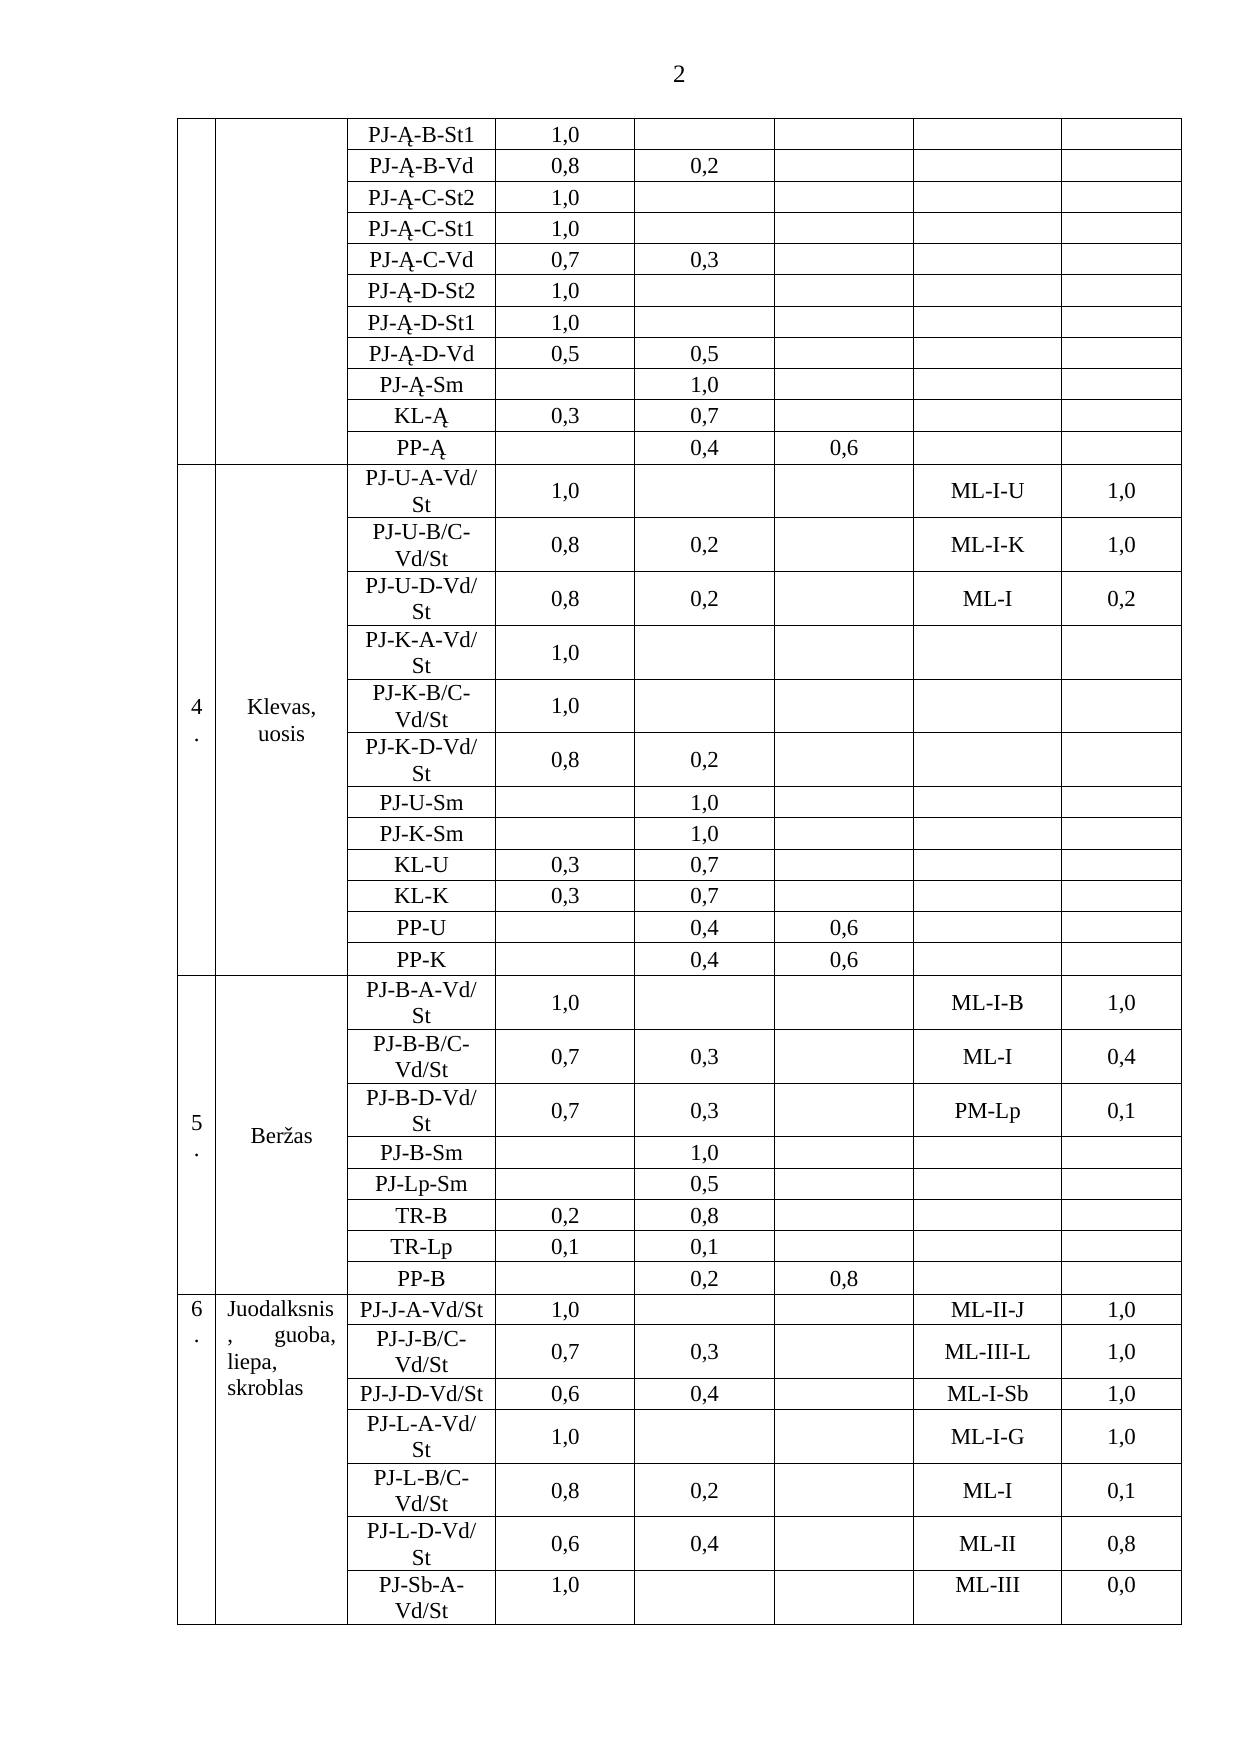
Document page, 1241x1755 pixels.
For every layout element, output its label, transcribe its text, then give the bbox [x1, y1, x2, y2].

table_cell [914, 275, 1061, 306]
table_cell 0,7 [635, 850, 774, 880]
table_cell [775, 465, 913, 517]
table_cell 1,0 [1062, 465, 1181, 517]
table_cell [775, 307, 913, 337]
table_cell [1062, 307, 1181, 337]
table_cell [775, 369, 913, 399]
table_cell 6. [178, 1295, 215, 1624]
table_cell 0,8 [775, 1262, 913, 1294]
table_cell [635, 307, 774, 337]
table_cell [1062, 119, 1181, 149]
table_cell 0,0 [1062, 1571, 1181, 1624]
table_cell [1062, 1200, 1181, 1230]
table_cell 0,2 [635, 1464, 774, 1516]
table_cell 4. [178, 465, 215, 975]
table_cell [1062, 818, 1181, 848]
table_cell TR-B [348, 1200, 495, 1230]
table_cell 0,3 [635, 244, 774, 274]
table_cell 0,2 [635, 733, 774, 786]
table_cell ML-III-L [914, 1325, 1061, 1377]
table_cell [775, 150, 913, 181]
table_cell PP-K [348, 943, 495, 975]
table_cell [775, 1379, 913, 1409]
table_cell PJ-U-D-Vd/St [348, 572, 495, 625]
table_cell 0,8 [1062, 1517, 1181, 1570]
table_cell 1,0 [496, 1295, 634, 1324]
table_cell [178, 119, 215, 463]
table_cell [775, 1231, 913, 1261]
table_cell 0,5 [635, 338, 774, 368]
table_cell [775, 680, 913, 732]
table_cell [775, 275, 913, 306]
table_cell 0,3 [635, 1084, 774, 1136]
table_cell [1062, 1262, 1181, 1294]
table_cell ML-I-G [914, 1410, 1061, 1462]
table_cell 1,0 [1062, 1410, 1181, 1462]
table_cell 1,0 [496, 275, 634, 306]
table_cell 0,3 [496, 850, 634, 880]
table_cell [216, 119, 347, 463]
table_cell PJ-K-A-Vd/St [348, 626, 495, 678]
table_cell [914, 244, 1061, 274]
table_cell 5. [178, 976, 215, 1294]
table_cell [775, 818, 913, 848]
table_cell PJ-Ą-C-St2 [348, 182, 495, 212]
table_cell 0,5 [635, 1169, 774, 1199]
table_cell PM-Lp [914, 1084, 1061, 1136]
table_cell ML-II [914, 1517, 1061, 1570]
table_cell 0,4 [635, 912, 774, 942]
table_cell [914, 1169, 1061, 1199]
table_cell [914, 119, 1061, 149]
table_cell [775, 1517, 913, 1570]
table_cell 0,1 [635, 1231, 774, 1261]
table_cell PJ-L-A-Vd/St [348, 1410, 495, 1462]
table_cell 1,0 [1062, 1295, 1181, 1324]
table_cell [1062, 182, 1181, 212]
table_cell PJ-Ą-B-St1 [348, 119, 495, 149]
table_cell 0,1 [1062, 1464, 1181, 1516]
table_cell [1062, 432, 1181, 463]
table_cell [1062, 150, 1181, 181]
table_cell [496, 943, 634, 975]
table_cell 0,8 [496, 572, 634, 625]
table_cell [1062, 787, 1181, 817]
table_cell [635, 275, 774, 306]
table_cell [635, 1295, 774, 1324]
table_cell PJ-B-Sm [348, 1137, 495, 1167]
table_cell [635, 976, 774, 1029]
table_cell [1062, 400, 1181, 431]
table_cell KL-U [348, 850, 495, 880]
table_cell 0,2 [496, 1200, 634, 1230]
table_cell [775, 850, 913, 880]
table_cell PJ-Ą-Sm [348, 369, 495, 399]
table_cell [496, 369, 634, 399]
table_cell PJ-Sb-A-Vd/St [348, 1571, 495, 1624]
table_cell [775, 1464, 913, 1516]
table_cell [914, 150, 1061, 181]
table_cell 1,0 [496, 1571, 634, 1624]
table_cell 0,8 [496, 1464, 634, 1516]
table_cell 1,0 [1062, 1325, 1181, 1377]
table_cell Klevas, uosis [216, 465, 347, 975]
table_cell [914, 912, 1061, 942]
table_cell [496, 912, 634, 942]
table_cell [635, 213, 774, 243]
table_cell 0,7 [496, 1084, 634, 1136]
table_cell 0,7 [635, 881, 774, 911]
table_cell ML-I [914, 572, 1061, 625]
table_cell [635, 1571, 774, 1624]
table_cell [635, 182, 774, 212]
table_cell [914, 733, 1061, 786]
table_cell 1,0 [496, 680, 634, 732]
table_cell KL-Ą [348, 400, 495, 431]
table_cell 0,7 [496, 1030, 634, 1082]
table_cell PJ-Ą-D-St1 [348, 307, 495, 337]
table_cell [496, 1262, 634, 1294]
table_cell PP-B [348, 1262, 495, 1294]
table_cell [914, 213, 1061, 243]
table_cell ML-I-Sb [914, 1379, 1061, 1409]
table_cell Juodalksnis, guoba, liepa, skroblas [216, 1295, 347, 1624]
table_cell 0,7 [496, 1325, 634, 1377]
table_cell 0,6 [496, 1517, 634, 1570]
table_cell 1,0 [1062, 1379, 1181, 1409]
table_cell ML-I-U [914, 465, 1061, 517]
table_cell [775, 338, 913, 368]
table_cell 1,0 [496, 976, 634, 1029]
table_cell [914, 369, 1061, 399]
table_cell 0,2 [635, 572, 774, 625]
table_cell [635, 1410, 774, 1462]
table_cell [775, 881, 913, 911]
table_cell 1,0 [1062, 976, 1181, 1029]
table_cell [1062, 881, 1181, 911]
table_cell [1062, 1137, 1181, 1167]
table_cell ML-II-J [914, 1295, 1061, 1324]
table_cell [1062, 275, 1181, 306]
table_cell 0,1 [496, 1231, 634, 1261]
table_cell [775, 976, 913, 1029]
table_cell PJ-K-B/C-Vd/St [348, 680, 495, 732]
table_cell [1062, 213, 1181, 243]
table_cell PJ-L-D-Vd/St [348, 1517, 495, 1570]
table_cell [775, 1084, 913, 1136]
table_cell ML-I-B [914, 976, 1061, 1029]
table_cell 0,6 [775, 432, 913, 463]
table_cell 0,8 [496, 150, 634, 181]
table_cell [775, 1169, 913, 1199]
table_cell PJ-J-A-Vd/St [348, 1295, 495, 1324]
table_cell PP-Ą [348, 432, 495, 463]
table_cell [1062, 369, 1181, 399]
table_cell [914, 1137, 1061, 1167]
table_cell [1062, 943, 1181, 975]
table_cell [775, 213, 913, 243]
table_cell ML-III [914, 1571, 1061, 1624]
table_cell ML-I-K [914, 518, 1061, 571]
table_cell 0,8 [635, 1200, 774, 1230]
table_cell [914, 881, 1061, 911]
table_cell 1,0 [635, 369, 774, 399]
table_cell PJ-U-B/C-Vd/St [348, 518, 495, 571]
table_cell PJ-B-D-Vd/St [348, 1084, 495, 1136]
table_cell 1,0 [496, 213, 634, 243]
table_cell 0,6 [496, 1379, 634, 1409]
table_cell [775, 1571, 913, 1624]
table_cell [914, 626, 1061, 678]
table_cell [1062, 244, 1181, 274]
table_cell 1,0 [496, 465, 634, 517]
table_cell [775, 572, 913, 625]
table_cell [1062, 338, 1181, 368]
table_cell 0,6 [775, 912, 913, 942]
table_cell 1,0 [496, 1410, 634, 1462]
table_cell [914, 338, 1061, 368]
table_cell [1062, 626, 1181, 678]
table_cell [914, 818, 1061, 848]
table_cell [775, 1200, 913, 1230]
table_cell PJ-Ą-B-Vd [348, 150, 495, 181]
table_cell PJ-Ą-D-Vd [348, 338, 495, 368]
table_cell [496, 787, 634, 817]
table_cell [914, 787, 1061, 817]
table_cell PJ-K-Sm [348, 818, 495, 848]
table_cell 1,0 [635, 818, 774, 848]
table_cell 0,2 [635, 150, 774, 181]
table_cell PJ-K-D-Vd/St [348, 733, 495, 786]
table_cell [635, 680, 774, 732]
table_cell 0,3 [635, 1325, 774, 1377]
table_cell [775, 119, 913, 149]
table_cell [1062, 850, 1181, 880]
table_cell 0,2 [1062, 572, 1181, 625]
table_cell [496, 1169, 634, 1199]
table_cell [775, 244, 913, 274]
table_cell 0,3 [496, 881, 634, 911]
table_cell PJ-B-B/C-Vd/St [348, 1030, 495, 1082]
table_cell [775, 1295, 913, 1324]
table_cell [914, 1200, 1061, 1230]
table_cell ML-I [914, 1030, 1061, 1082]
table_cell 1,0 [635, 1137, 774, 1167]
table_cell 1,0 [1062, 518, 1181, 571]
table_cell [775, 626, 913, 678]
table_cell PJ-Ą-C-Vd [348, 244, 495, 274]
table_cell 0,5 [496, 338, 634, 368]
table_cell Beržas [216, 976, 347, 1294]
table_cell KL-K [348, 881, 495, 911]
table_cell 1,0 [496, 307, 634, 337]
table_cell 0,3 [496, 400, 634, 431]
table_cell [914, 432, 1061, 463]
table_cell PJ-B-A-Vd/St [348, 976, 495, 1029]
table_cell 0,6 [775, 943, 913, 975]
table_cell PJ-U-Sm [348, 787, 495, 817]
table_cell ML-I [914, 1464, 1061, 1516]
table_cell 0,4 [1062, 1030, 1181, 1082]
table_cell [1062, 680, 1181, 732]
table_cell PJ-Ą-C-St1 [348, 213, 495, 243]
table_cell [635, 465, 774, 517]
table_cell 0,8 [496, 733, 634, 786]
table_cell 0,2 [635, 1262, 774, 1294]
table_cell [914, 850, 1061, 880]
table_cell [775, 400, 913, 431]
table_cell [914, 1262, 1061, 1294]
table_cell [1062, 1169, 1181, 1199]
table_cell 0,4 [635, 1517, 774, 1570]
table_cell PJ-Ą-D-St2 [348, 275, 495, 306]
table_cell [635, 119, 774, 149]
table_cell [775, 1325, 913, 1377]
table_cell [914, 182, 1061, 212]
table_cell PJ-U-A-Vd/St [348, 465, 495, 517]
table_cell [775, 1410, 913, 1462]
table_cell 0,7 [635, 400, 774, 431]
table_cell [914, 307, 1061, 337]
table_cell 1,0 [496, 626, 634, 678]
table_cell [775, 733, 913, 786]
table_cell [914, 680, 1061, 732]
table_cell [1062, 1231, 1181, 1261]
table_cell [914, 1231, 1061, 1261]
table_cell PJ-L-B/C-Vd/St [348, 1464, 495, 1516]
table_cell PJ-J-D-Vd/St [348, 1379, 495, 1409]
table_cell 0,2 [635, 518, 774, 571]
table_cell [775, 1030, 913, 1082]
table_cell 0,4 [635, 432, 774, 463]
table_cell [914, 400, 1061, 431]
table_cell 0,8 [496, 518, 634, 571]
table_cell 1,0 [496, 119, 634, 149]
table_cell 0,4 [635, 943, 774, 975]
table_cell [496, 432, 634, 463]
table_cell 0,1 [1062, 1084, 1181, 1136]
table_cell TR-Lp [348, 1231, 495, 1261]
table_cell [1062, 733, 1181, 786]
table_cell 1,0 [496, 182, 634, 212]
table_cell PP-U [348, 912, 495, 942]
table_cell [775, 1137, 913, 1167]
table_cell [496, 1137, 634, 1167]
table_cell [496, 818, 634, 848]
table_cell 0,3 [635, 1030, 774, 1082]
table_cell [775, 787, 913, 817]
table_cell 0,4 [635, 1379, 774, 1409]
table_cell [775, 518, 913, 571]
table_cell 0,7 [496, 244, 634, 274]
table_cell [775, 182, 913, 212]
table_cell [1062, 912, 1181, 942]
table_cell PJ-J-B/C-Vd/St [348, 1325, 495, 1377]
table_cell [914, 943, 1061, 975]
table_cell 1,0 [635, 787, 774, 817]
table_cell PJ-Lp-Sm [348, 1169, 495, 1199]
table_cell [635, 626, 774, 678]
